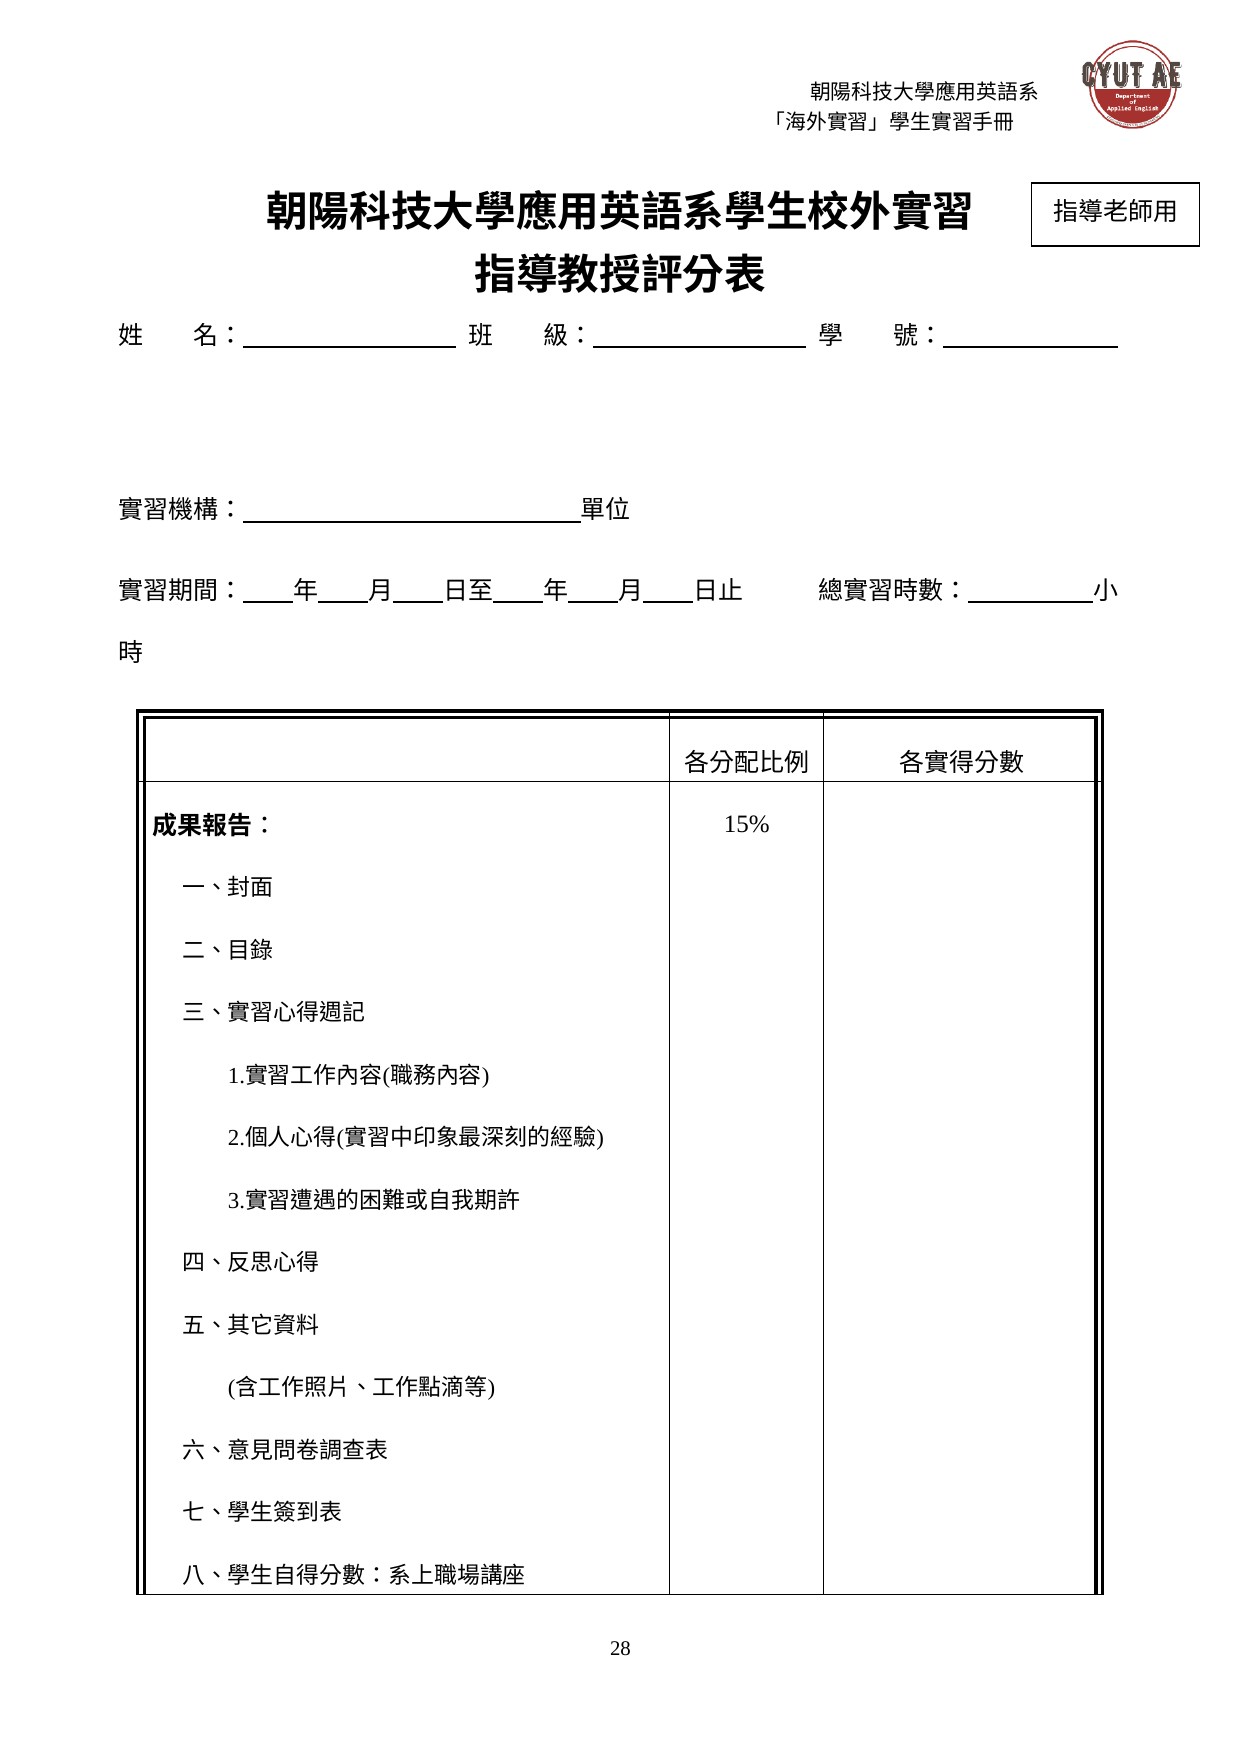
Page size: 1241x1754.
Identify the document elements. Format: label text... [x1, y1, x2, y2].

text 朝陽科技大學應用英語系學生校外實習 指導教授評分表 [1032, 184, 1199, 245]
text 朝陽科技大學應用英語系學生校外實習 指導教授評分表 [118, 167, 1122, 292]
table_header 各分配比例 [670, 719, 823, 781]
table_header [141, 713, 669, 781]
text 指導老師用 [1047, 191, 1183, 227]
text 實習機構： 單位 [118, 466, 1122, 529]
table_header 各實得分數 [824, 713, 1099, 781]
text 姓 名： 班 級： 學 號： ０ [118, 292, 1122, 448]
table_cell [824, 782, 1094, 1594]
table_cell 15% [670, 782, 823, 1594]
table_header [146, 719, 669, 781]
table_cell 成果報告： 一、封面 二、目錄 三、實習心得週記 1.實習工作內容(職務內容) 2.個人心得(實習中印象最深刻的經驗) 3.實習遭遇的困難或自我期許 四、反思心得 五、其它資料 (含工作照片、工作點滴等) 六、意見問卷調查表 七、學生簽到表 八、學生自得分數：系上職場講座 [146, 782, 669, 1594]
text 實習期間： 年 月 日至 年 月 日止 總實習時數： 小時 [118, 547, 1122, 672]
